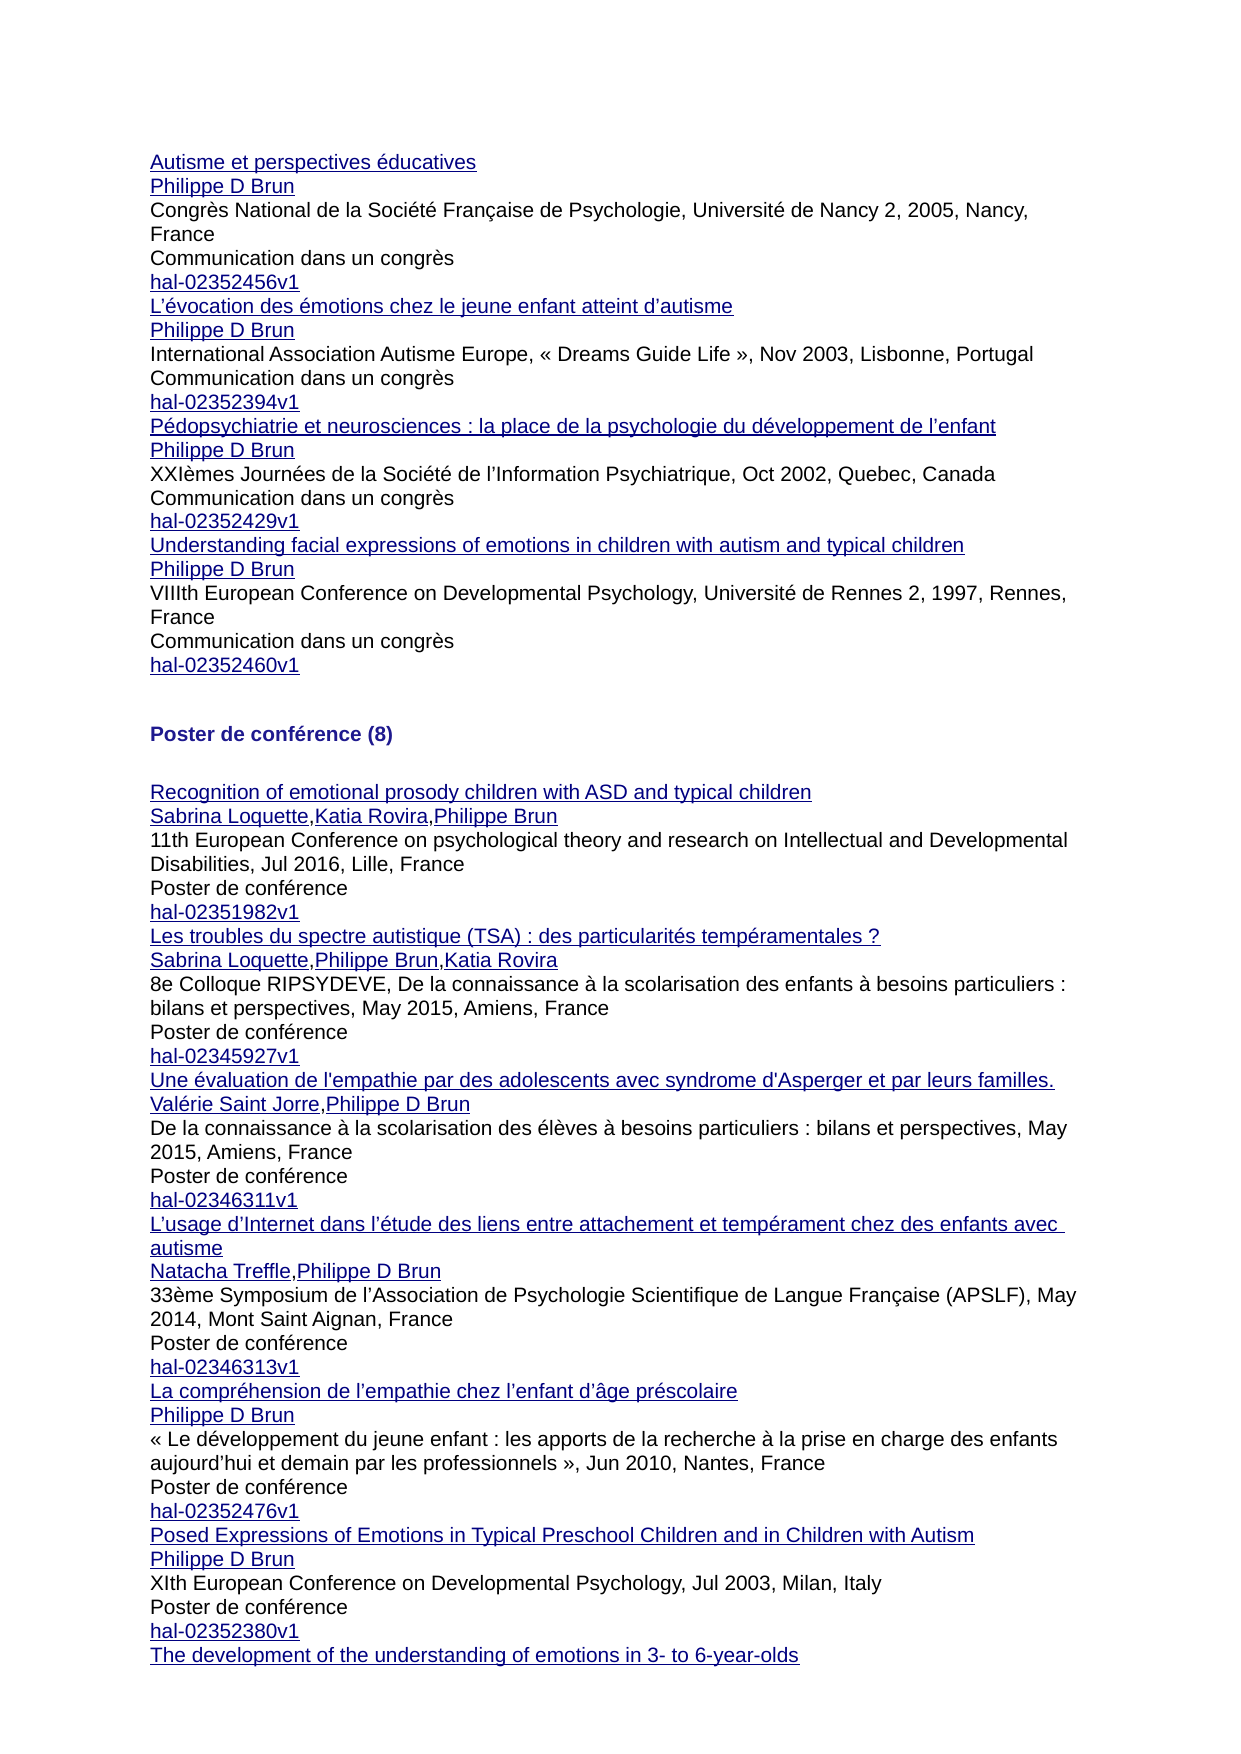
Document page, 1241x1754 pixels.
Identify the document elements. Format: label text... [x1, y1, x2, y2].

table_header Recognition of emotional prosody children with ASD and typical children Sabrina Loquette,Katia Rovira,Philippe Brun 11th European Conference on psychological theory and research on Intellectual and Developmental Disabilities, Jul 2016, Lille, France Poster de conférence hal-02351982v1 [150, 780, 1090, 924]
table_cell Pédopsychiatrie et neurosciences : la place de la psychologie du développement de l’enfant Philippe D Brun XXIèmes Journées de la Société de l’Information Psychiatrique, Oct 2002, Quebec, Canada Communication dans un congrès hal-02352429v1 [150, 414, 1090, 533]
table_cell L’usage d’Internet dans l’étude des liens entre attachement et tempérament chez des enfants avec autisme Natacha Treffle,Philippe D Brun 33ème Symposium de l’Association de Psychologie Scientifique de Langue Française (APSLF), May 2014, Mont Saint Aignan, France Poster de conférence hal-02346313v1 [150, 1211, 1090, 1379]
table_cell L’évocation des émotions chez le jeune enfant atteint d’autisme Philippe D Brun International Association Autisme Europe, « Dreams Guide Life », Nov 2003, Lisbonne, Portugal Communication dans un congrès hal-02352394v1 [150, 294, 1090, 413]
table_cell Les troubles du spectre autistique (TSA) : des particularités tempéramentales ? Sabrina Loquette,Philippe Brun,Katia Rovira 8e Colloque RIPSYDEVE, De la connaissance à la scolarisation des enfants à besoins particuliers : bilans et perspectives, May 2015, Amiens, France Poster de conférence hal-02345927v1 [150, 924, 1090, 1068]
table_cell The development of the understanding of emotions in 3- to 6-year-olds [150, 1643, 1090, 1667]
subtitle Poster de conférence (8) [150, 722, 1090, 746]
table_cell Understanding facial expressions of emotions in children with autism and typical children Philippe D Brun VIIIth European Conference on Developmental Psychology, Université de Rennes 2, 1997, Rennes, France Communication dans un congrès hal-02352460v1 [150, 533, 1090, 677]
table_cell Autisme et perspectives éducatives Philippe D Brun Congrès National de la Société Française de Psychologie, Université de Nancy 2, 2005, Nancy, France Communication dans un congrès hal-02352456v1 [150, 150, 1090, 294]
table_cell La compréhension de l’empathie chez l’enfant d’âge préscolaire Philippe D Brun « Le développement du jeune enfant : les apports de la recherche à la prise en charge des enfants aujourd’hui et demain par les professionnels », Jun 2010, Nantes, France Poster de conférence hal-02352476v1 [150, 1379, 1090, 1523]
table_cell Une évaluation de l'empathie par des adolescents avec syndrome d'Asperger et par leurs familles. Valérie Saint Jorre,Philippe D Brun De la connaissance à la scolarisation des élèves à besoins particuliers : bilans et perspectives, May 2015, Amiens, France Poster de conférence hal-02346311v1 [150, 1068, 1090, 1211]
table_cell Posed Expressions of Emotions in Typical Preschool Children and in Children with Autism Philippe D Brun XIth European Conference on Developmental Psychology, Jul 2003, Milan, Italy Poster de conférence hal-02352380v1 [150, 1523, 1090, 1643]
